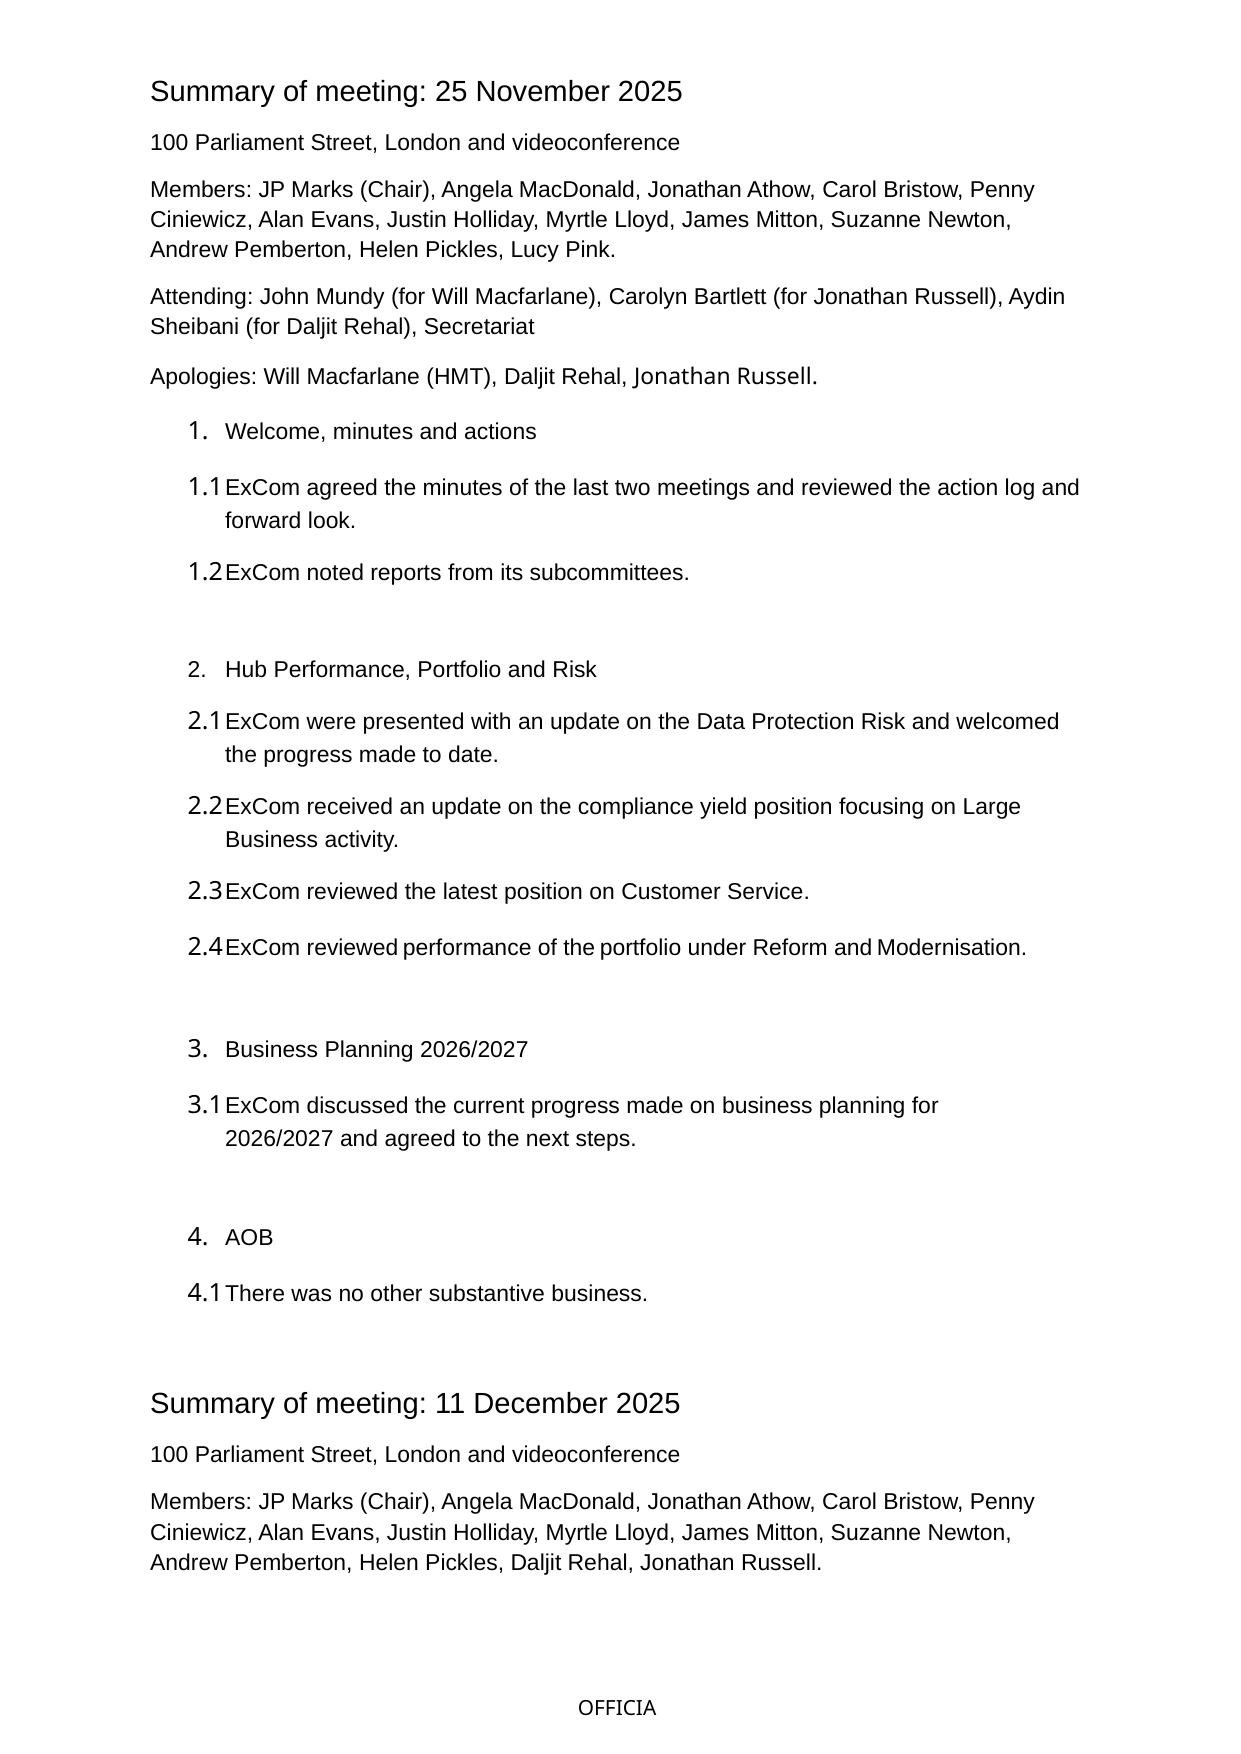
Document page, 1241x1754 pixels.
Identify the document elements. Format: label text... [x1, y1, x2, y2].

text 100 Parliament Street, London and videoconference [150, 1441, 1090, 1468]
list ExCom were presented with an update on the Data Protection Risk and welcomed the progress made to date. [187, 703, 1090, 767]
text Members: JP Marks (Chair), Angela MacDonald, Jonathan Athow, Carol Bristow, Penny Ciniewicz, Alan Evans, Justin Holliday, Myrtle Lloyd, James Mitton, Suzanne Newton, Andrew Pemberton, Helen Pickles, Lucy Pink. [150, 176, 1090, 263]
list ExCom agreed the minutes of the last two meetings and reviewed the action log and forward look. [187, 469, 1090, 533]
list ExCom noted reports from its subcommittees. [187, 553, 1090, 587]
list AOB [187, 1219, 1090, 1253]
list Hub Performance, Portfolio and Risk [187, 656, 1090, 682]
text 100 Parliament Street, London and videoconference [150, 129, 1090, 155]
text Attending: John Mundy (for Will Macfarlane), Carolyn Bartlett (for Jonathan Russell), Aydin Sheibani (for Daljit Rehal), Secretariat [150, 283, 1090, 340]
list ExCom discussed the current progress made on business planning for 2026/2027 and agreed to the next steps. [187, 1087, 1090, 1151]
list Business Planning 2026/2027 [187, 1031, 1090, 1065]
text Summary of meeting: 11 December 2025 [150, 1386, 1090, 1420]
text Members: JP Marks (Chair), Angela MacDonald, Jonathan Athow, Carol Bristow, Penny Ciniewicz, Alan Evans, Justin Holliday, Myrtle Lloyd, James Mitton, Suzanne Newton, Andrew Pemberton, Helen Pickles, Daljit Rehal, Jonathan Russell. [150, 1488, 1090, 1575]
list There was no other substantive business. [187, 1274, 1090, 1308]
list Welcome, minutes and actions [187, 413, 1090, 447]
list ExCom received an update on the compliance yield position focusing on Large Business activity. [187, 788, 1090, 852]
list ExCom reviewed performance of the portfolio under Reform and Modernisation. [187, 928, 1090, 962]
text Summary of meeting: 25 November 2025 [150, 74, 1090, 107]
text Apologies: Will Macfarlane (HMT), Daljit Rehal, Jonathan Russell. [150, 360, 1090, 391]
list ExCom reviewed the latest position on Customer Service. [187, 873, 1090, 907]
